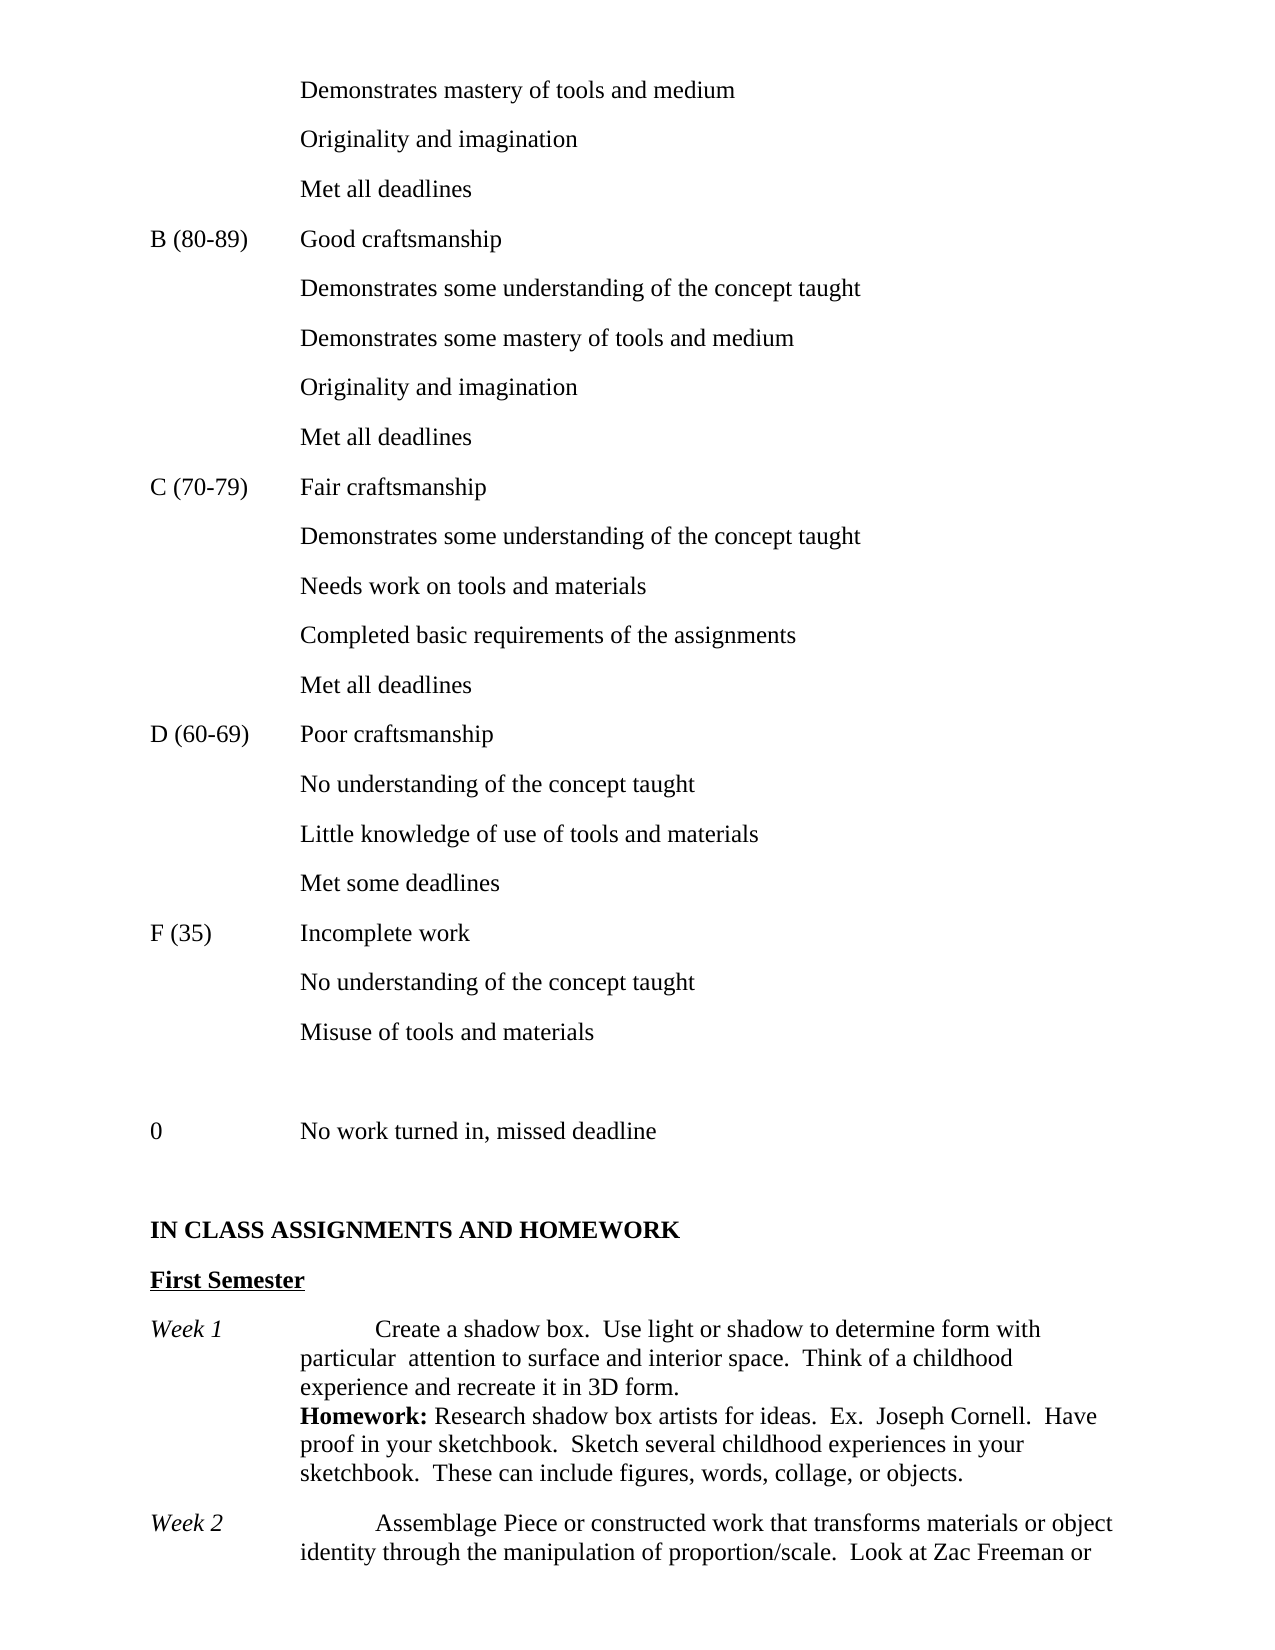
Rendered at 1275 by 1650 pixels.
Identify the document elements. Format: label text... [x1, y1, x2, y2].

text Week 1 Create a shadow box. Use light or shadow to determine form with particular attention to surface and interior space. Think of a childhood experience and recreate it in 3D form. Homework: Research shadow box artists for ideas. Ex. Joseph Cornell. Have proof in your sketchbook. Sketch several childhood experiences in your sketchbook. These can include figures, words, collage, or objects. [150, 1314, 1125, 1487]
text Demonstrates some understanding of the concept taught [225, 273, 1125, 302]
text IN CLASS ASSIGNMENTS AND HOMEWORK [150, 1215, 1125, 1244]
text Needs work on tools and materials [150, 571, 1125, 599]
text B (80-89) Good craftsmanship [150, 224, 1125, 252]
text Week 2 Assemblage Piece or constructed work that transforms materials or object identity through the manipulation of proportion/scale. Look at Zac Freeman or [150, 1508, 1125, 1565]
text Misuse of tools and materials [150, 1017, 1125, 1046]
text No understanding of the concept taught [150, 769, 1125, 798]
text Met some deadlines [150, 868, 1125, 897]
text Completed basic requirements of the assignments [150, 620, 1125, 649]
text C (70-79) Fair craftsmanship [150, 472, 1125, 500]
text Met all deadlines [150, 174, 1125, 203]
text Little knowledge of use of tools and materials [150, 819, 1125, 847]
text D (60-69) Poor craftsmanship [150, 719, 1125, 748]
text 0 No work turned in, missed deadline [150, 1116, 1125, 1145]
text Originality and imagination [150, 372, 1125, 401]
text No understanding of the concept taught [150, 967, 1125, 996]
text Met all deadlines [150, 422, 1125, 451]
text Demonstrates mastery of tools and medium [150, 75, 1125, 104]
text F (35) Incomplete work [150, 918, 1125, 947]
text Originality and imagination [150, 124, 1125, 153]
text Demonstrates some understanding of the concept taught [225, 521, 1125, 550]
text First Semester [150, 1265, 1125, 1294]
text Met all deadlines [150, 670, 1125, 699]
text Demonstrates some mastery of tools and medium [150, 323, 1125, 352]
